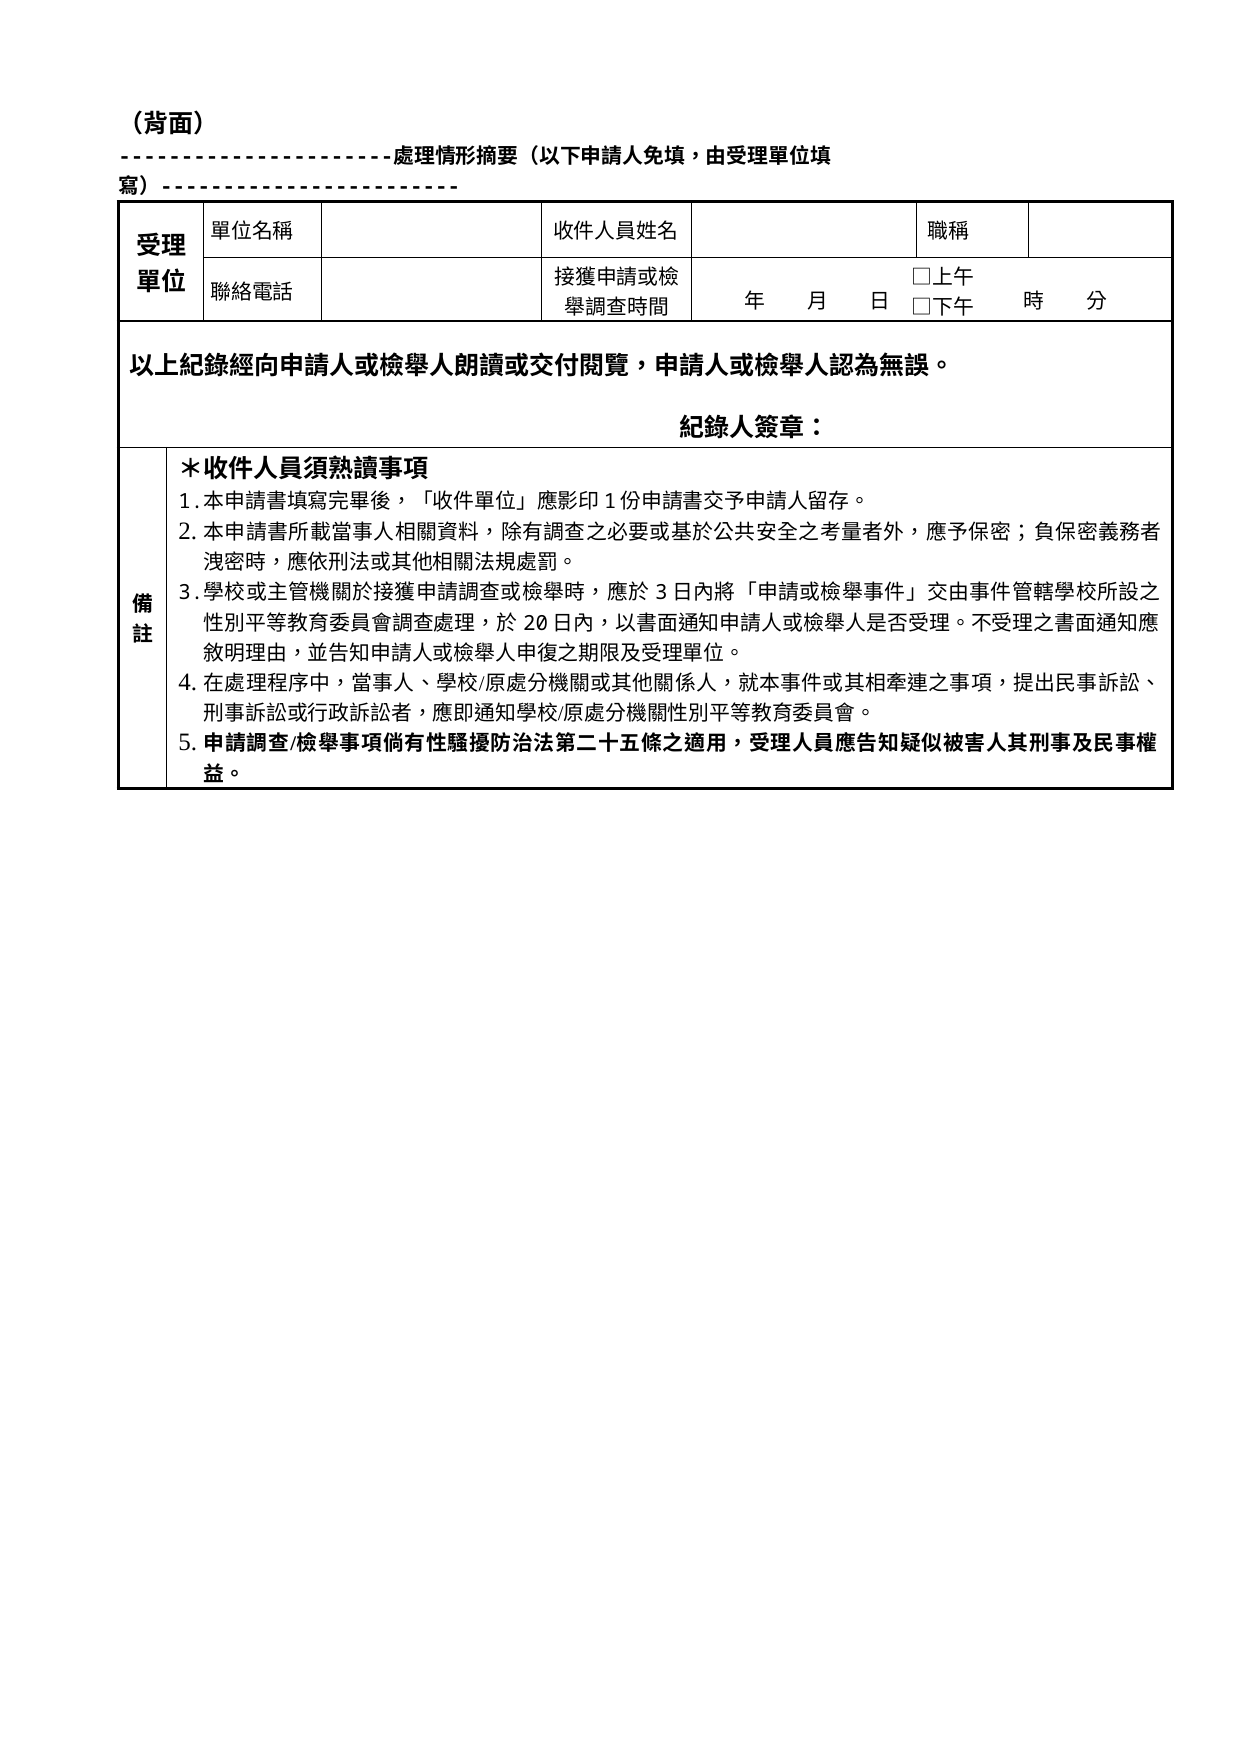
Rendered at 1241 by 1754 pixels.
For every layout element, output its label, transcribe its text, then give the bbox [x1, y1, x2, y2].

table_cell 備註 [120, 448, 166, 787]
table_header 職稱 [917, 203, 1028, 257]
table_header 單位名稱 [204, 203, 321, 257]
table_header [692, 203, 916, 257]
table_cell ＊收件人員須熟讀事項 本申請書填寫完畢後，「收件單位」應影印1份申請書交予申請人留存。 本申請書所載當事人相關資料，除有調查之必要或基於公共安全之考量者外，應予保密；負保密義務者洩密時，應依刑法或其他相關法規處罰。 學校或主管機關於接獲申請調查或檢舉時，應於3日內將「申請或檢舉事件」交由事件管轄學校所設之性別平等教育委員會調查處理，於20日內，以書面通知申請人或檢舉人是否受理。不受理之書面通知應敘明理由，並告知申請人或檢舉人申復之期限及受理單位。 在處理程序中，當事人、學校/原處分機關或其他關係人，就本事件或其相牽連之事項，提出民事訴訟、刑事訴訟或行政訴訟者，應即通知學校/原處分機關性別平等教育委員會。 申請調查/檢舉事項倘有性騷擾防治法第二十五條之適用，受理人員應告知疑似被害人其刑事及民事權益。 [167, 448, 1171, 787]
table_cell 聯絡電話 [204, 258, 321, 320]
text （背面） [118, 103, 1122, 139]
table_cell 接獲申請或檢舉調查時間 [542, 258, 691, 320]
table_cell 以上紀錄經向申請人或檢舉人朗讀或交付閱覽，申請人或檢舉人認為無誤。 紀錄人簽章： [120, 322, 1171, 447]
table_cell 年 月 日 □上午□下午 時 分 [692, 258, 1171, 320]
text ----------------------處理情形摘要（以下申請人免填，由受理單位填寫）------------------------ [118, 139, 1122, 200]
table_header [1029, 203, 1171, 257]
table_header 收件人員姓名 [542, 203, 691, 257]
table_cell [322, 258, 541, 320]
table_header 受理單位 [120, 203, 203, 320]
table_header [322, 203, 541, 257]
